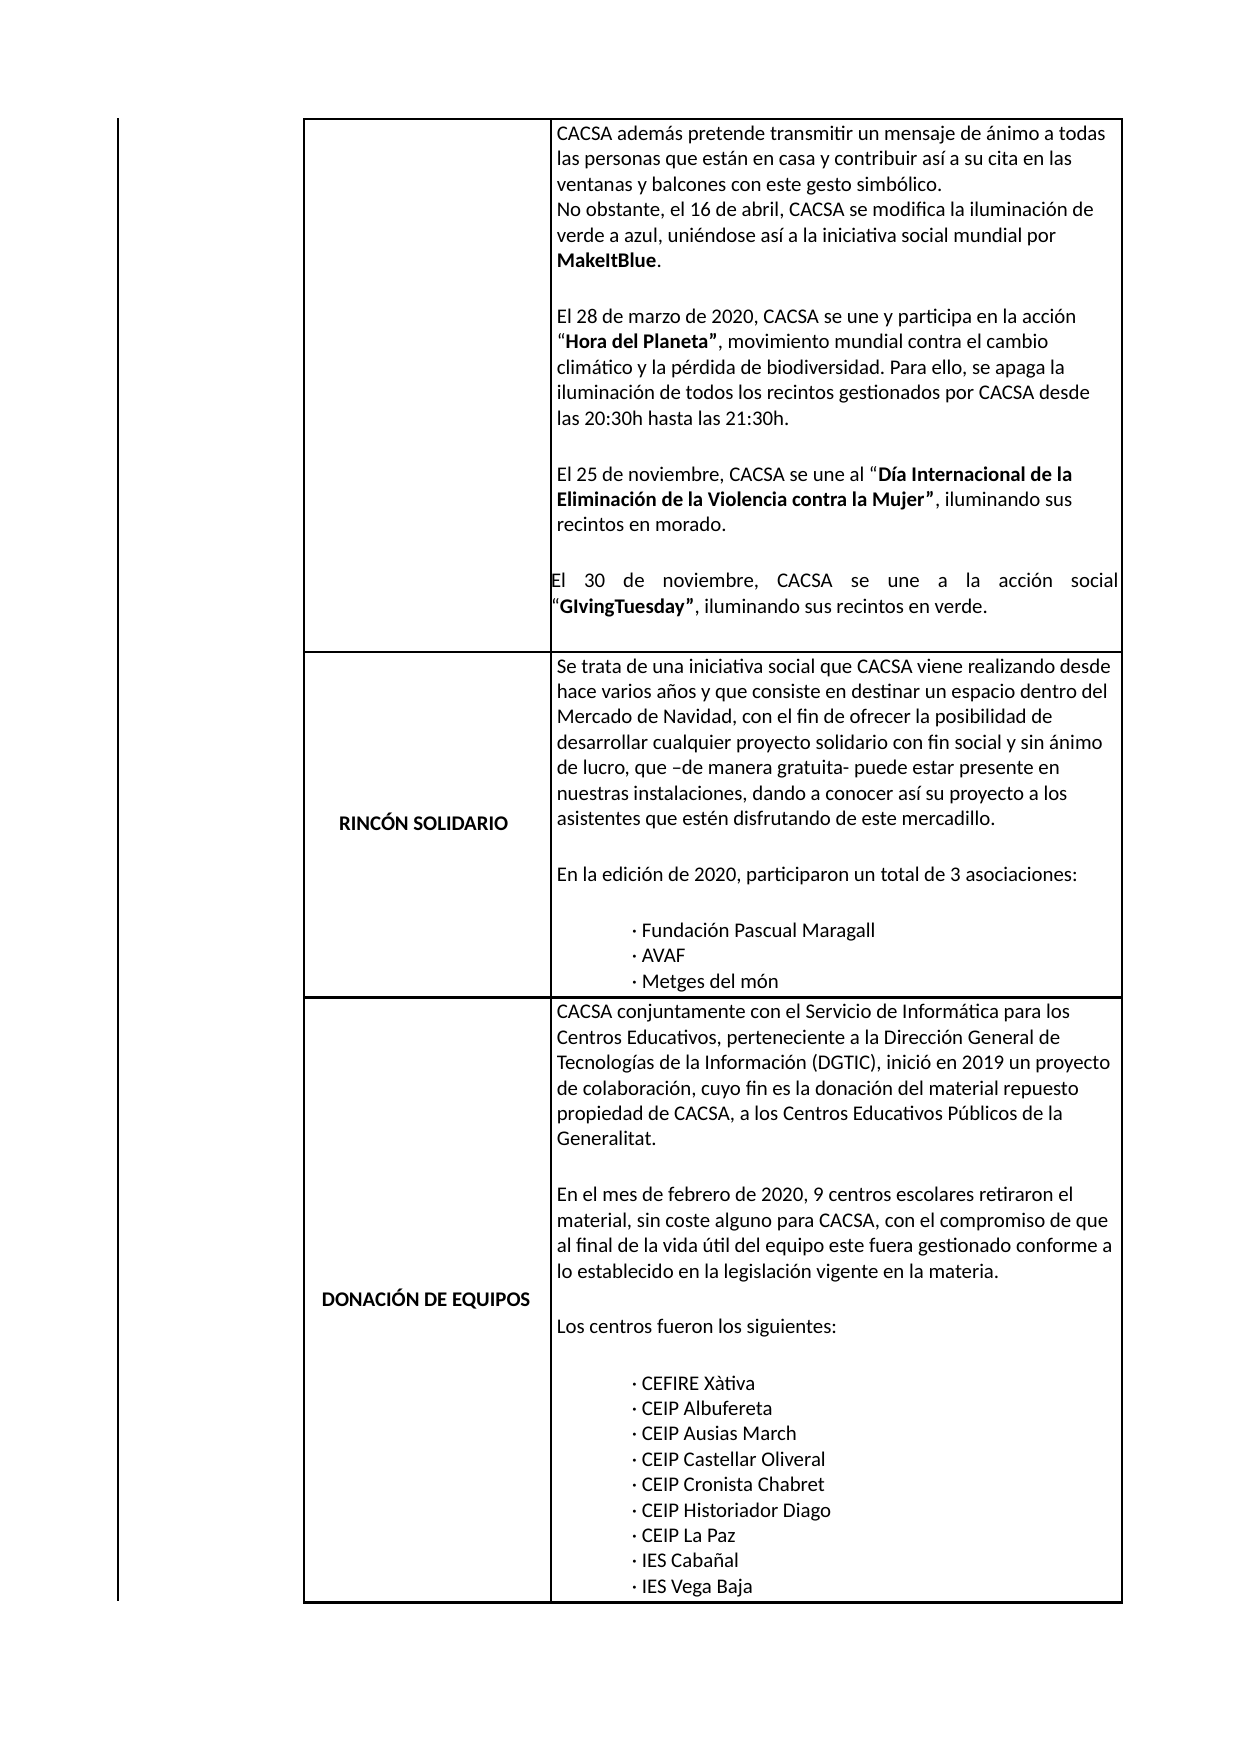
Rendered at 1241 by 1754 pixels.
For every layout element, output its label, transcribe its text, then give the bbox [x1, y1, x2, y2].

table_cell CACSA conjuntamente con el Servicio de Informática para los Centros Educativos, perteneciente a la Dirección General de Tecnologías de la Información (DGTIC), inició en 2019 un proyecto de colaboración, cuyo fin es la donación del material repuesto propiedad de CACSA, a los Centros Educativos Públicos de la Generalitat. En el mes de febrero de 2020, 9 centros escolares retiraron el material, sin coste alguno para CACSA, con el compromiso de que al final de la vida útil del equipo este fuera gestionado conforme a lo establecido en la legislación vigente en la materia. Los centros fueron los siguientes: · CEFIRE Xàtiva · CEIP Albufereta · CEIP Ausias March · CEIP Castellar Oliveral · CEIP Cronista Chabret · CEIP Historiador Diago · CEIP La Paz · IES Cabañal · IES Vega Baja [552, 999, 1121, 1601]
table_cell DONACIÓN DE EQUIPOS [305, 999, 550, 1601]
table_cell Se trata de una iniciativa social que CACSA viene realizando desde hace varios años y que consiste en destinar un espacio dentro del Mercado de Navidad, con el fin de ofrecer la posibilidad de desarrollar cualquier proyecto solidario con fin social y sin ánimo de lucro, que –de manera gratuita- puede estar presente en nuestras instalaciones, dando a conocer así su proyecto a los asistentes que estén disfrutando de este mercadillo. En la edición de 2020, participaron un total de 3 asociaciones: · Fundación Pascual Maragall · AVAF · Metges del món [552, 653, 1121, 996]
table_cell [305, 120, 550, 651]
table_cell [119, 118, 303, 1601]
table_cell CACSA además pretende transmitir un mensaje de ánimo a todas las personas que están en casa y contribuir así a su cita en las ventanas y balcones con este gesto simbólico. No obstante, el 16 de abril, CACSA se modifica la iluminación de verde a azul, uniéndose así a la iniciativa social mundial por MakeItBlue. El 28 de marzo de 2020, CACSA se une y participa en la acción “Hora del Planeta”, movimiento mundial contra el cambio climático y la pérdida de biodiversidad. Para ello, se apaga la iluminación de todos los recintos gestionados por CACSA desde las 20:30h hasta las 21:30h. El 25 de noviembre, CACSA se une al “Día Internacional de la Eliminación de la Violencia contra la Mujer”, iluminando sus recintos en morado. El 30 de noviembre, CACSA se une a la acción social “GIvingTuesday”, iluminando sus recintos en verde. [552, 120, 1121, 651]
table_cell RINCÓN SOLIDARIO [305, 653, 550, 996]
